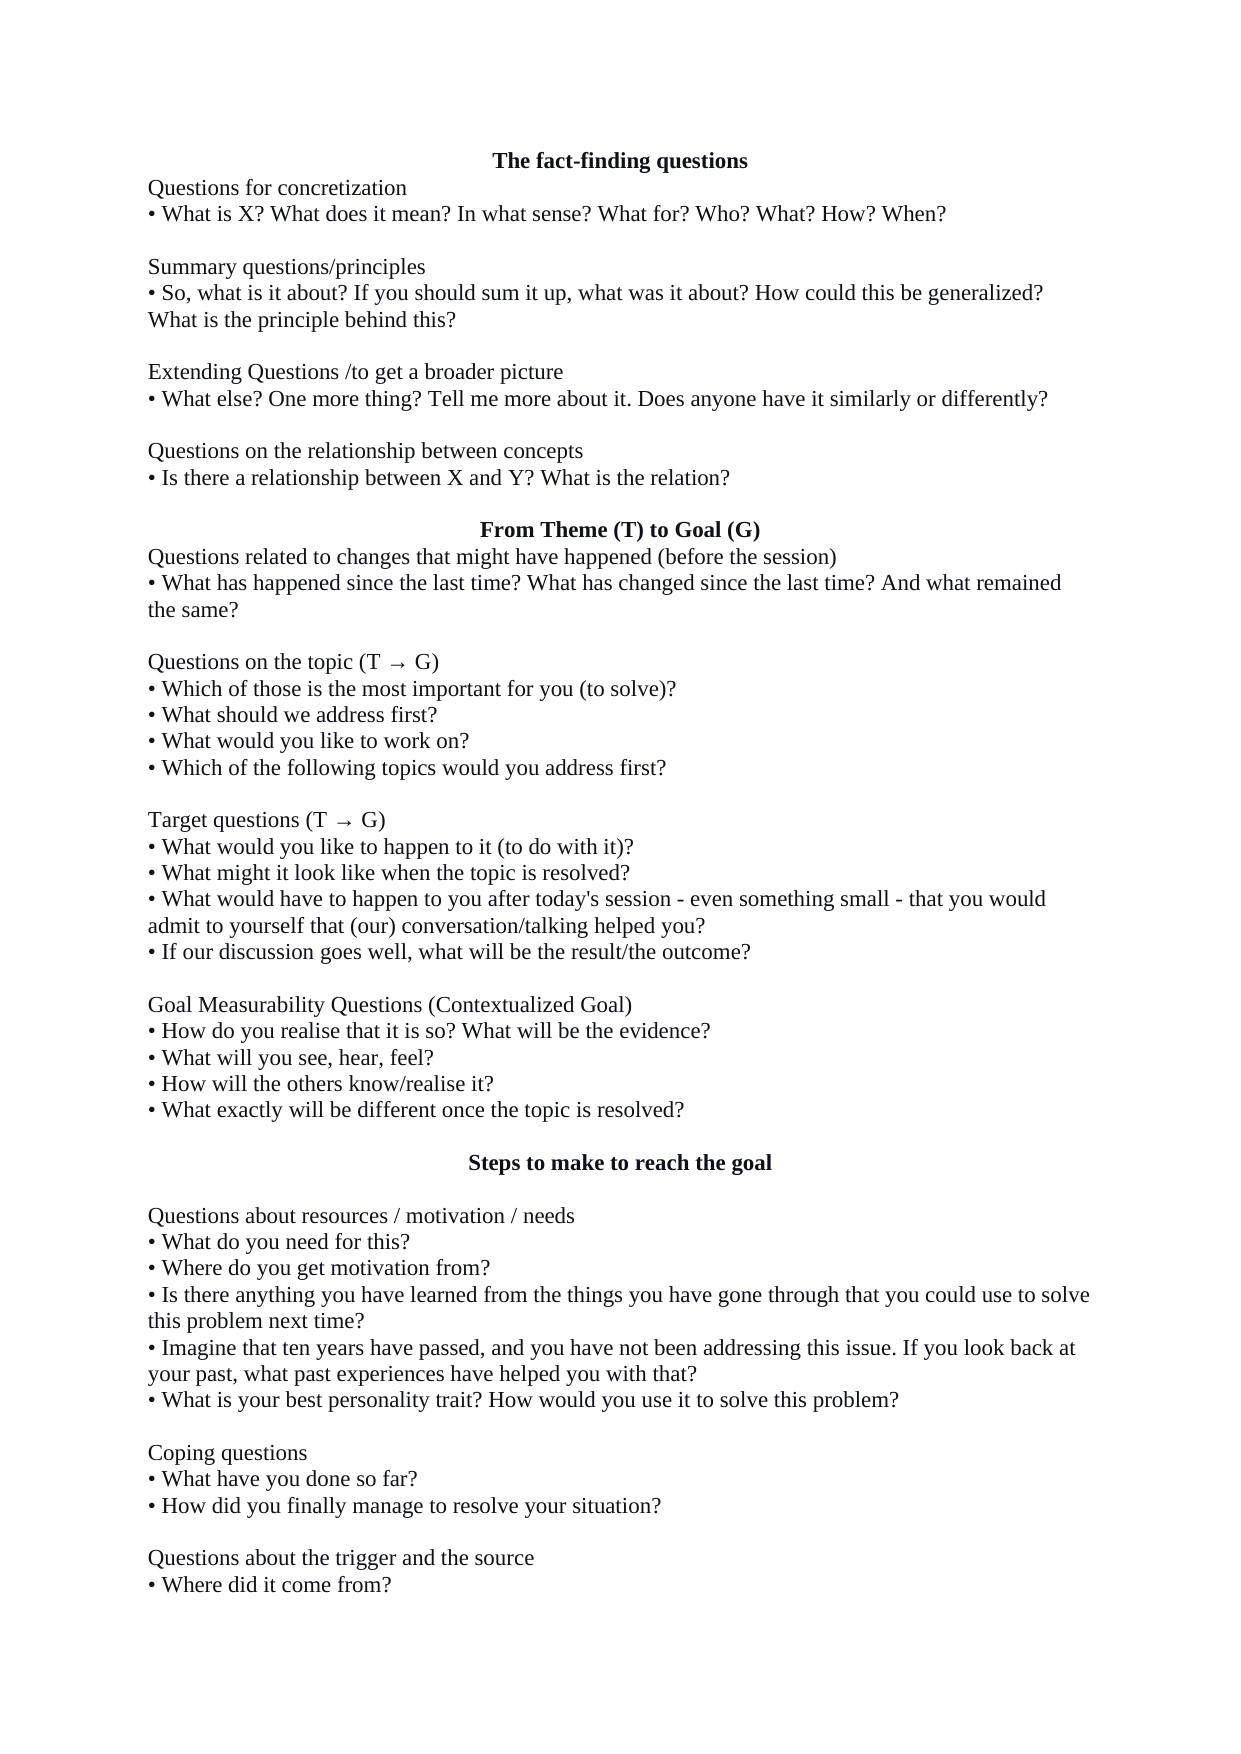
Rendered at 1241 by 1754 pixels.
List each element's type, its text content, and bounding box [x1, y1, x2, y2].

text • What have you done so far? [148, 1465, 1093, 1492]
text • Imagine that ten years have passed, and you have not been addressing this issue. If you look back at your past, what past experiences have helped you with that? [148, 1333, 1093, 1386]
text Goal Measurability Questions (Contextualized Goal) [148, 991, 1093, 1017]
text • Is there anything you have learned from the things you have gone through that you could use to solve this problem next time? [148, 1281, 1093, 1333]
text • How do you realise that it is so? What will be the evidence? [148, 1017, 1093, 1044]
text • How will the others know/realise it? [148, 1070, 1093, 1096]
text • What would have to happen to you after today's session - even something small - that you would admit to yourself that (our) conversation/talking helped you? [148, 886, 1093, 938]
text • What has happened since the last time? What has changed since the last time? And what remained the same? [148, 569, 1093, 622]
text • What might it look like when the topic is resolved? [148, 859, 1093, 886]
text • What would you like to happen to it (to do with it)? [148, 833, 1093, 859]
text • Is there a relationship between X and Y? What is the relation? [148, 464, 1093, 490]
text Questions on the relationship between concepts [148, 437, 1093, 464]
text Extending Questions /to get a broader picture [148, 358, 1093, 385]
text • What should we address first? [148, 701, 1093, 727]
text From Theme (T) to Goal (G) [148, 517, 1093, 543]
text Questions on the topic (T → G) [148, 648, 1093, 675]
text Coping questions [148, 1439, 1093, 1465]
text The fact-finding questions [148, 148, 1093, 174]
text Questions about resources / motivation / needs [148, 1202, 1093, 1228]
text Questions related to changes that might have happened (before the session) [148, 543, 1093, 569]
text • Where do you get motivation from? [148, 1254, 1093, 1281]
text • So, what is it about? If you should sum it up, what was it about? How could this be generalized? What is the principle behind this? [148, 279, 1093, 332]
text • How did you finally manage to resolve your situation? [148, 1492, 1093, 1518]
text Questions for concretization [148, 174, 1093, 200]
text • What else? One more thing? Tell me more about it. Does anyone have it similarly or differently? [148, 385, 1093, 411]
text • Which of the following topics would you address first? [148, 754, 1093, 780]
text Steps to make to reach the goal [148, 1149, 1093, 1175]
text • What is your best personality trait? How would you use it to solve this problem? [148, 1386, 1093, 1413]
text • What is X? What does it mean? In what sense? What for? Who? What? How? When? [148, 200, 1093, 227]
text Target questions (T → G) [148, 806, 1093, 833]
text • What do you need for this? [148, 1228, 1093, 1254]
text • Where did it come from? [148, 1571, 1093, 1597]
text Questions about the trigger and the source [148, 1544, 1093, 1571]
text • What exactly will be different once the topic is resolved? [148, 1096, 1093, 1123]
text • Which of those is the most important for you (to solve)? [148, 675, 1093, 701]
text • What will you see, hear, feel? [148, 1044, 1093, 1070]
text Summary questions/principles [148, 253, 1093, 279]
text • If our discussion goes well, what will be the result/the outcome? [148, 938, 1093, 964]
text • What would you like to work on? [148, 727, 1093, 754]
